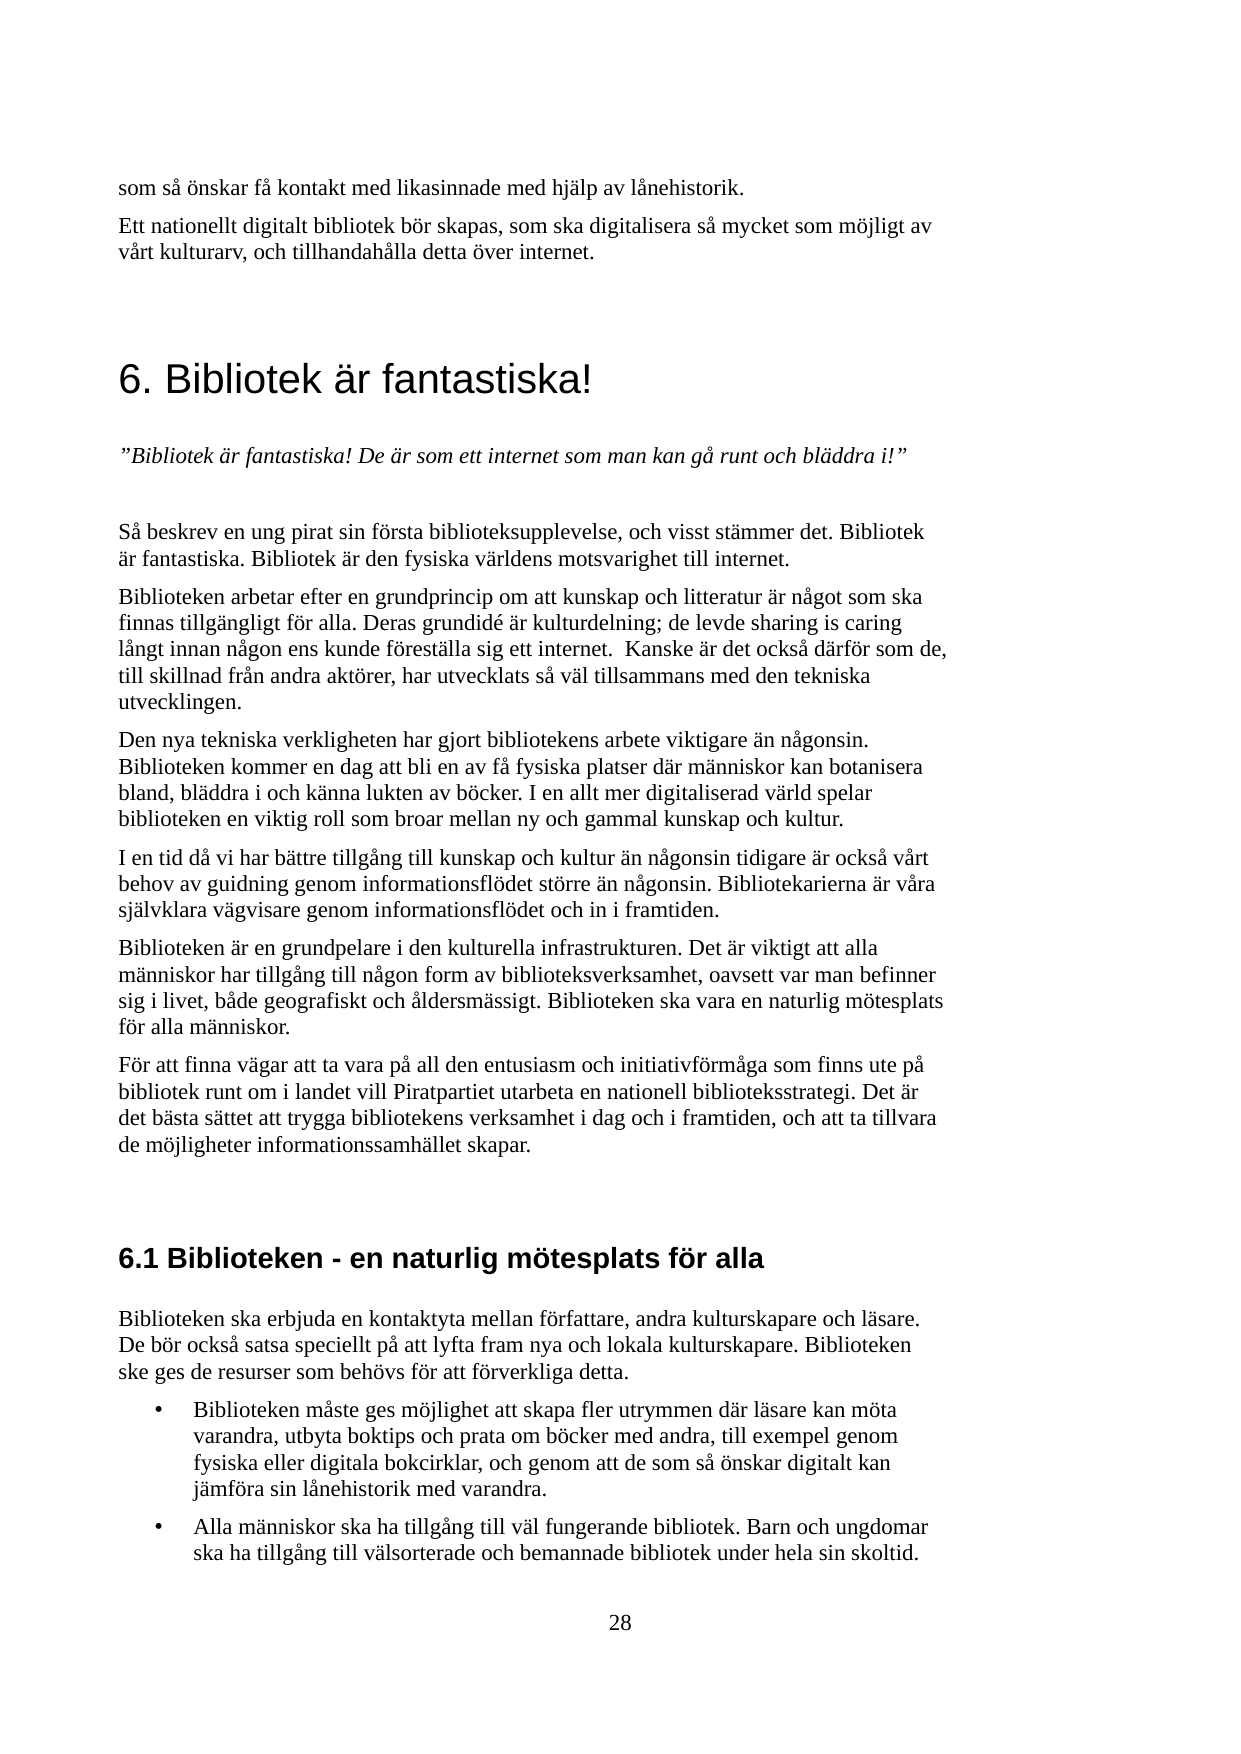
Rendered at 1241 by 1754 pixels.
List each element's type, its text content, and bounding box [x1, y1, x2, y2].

text som så önskar få kontakt med likasinnade med hjälp av lånehistorik. [118, 174, 948, 200]
text Biblioteken är en grundpelare i den kulturella infrastrukturen. Det är viktigt att alla människor har tillgång till någon form av biblioteksverksamhet, oavsett var man befinner sig i livet, både geografiskt och åldersmässigt. Biblioteken ska vara en naturlig mötesplats för alla människor. [118, 934, 948, 1040]
text Biblioteken arbetar efter en grundprincip om att kunskap och litteratur är något som ska finnas tillgängligt för alla. Deras grundidé är kulturdelning; de levde sharing is caring långt innan någon ens kunde föreställa sig ett internet. Kanske är det också därför som de, till skillnad från andra aktörer, har utvecklats så väl tillsammans med den tekniska utvecklingen. [118, 583, 948, 714]
text Så beskrev en ung pirat sin första biblioteksupplevelse, och visst stämmer det. Bibliotek är fantastiska. Bibliotek är den fysiska världens motsvarighet till internet. [118, 518, 948, 571]
text ”Bibliotek är fantastiska! De är som ett internet som man kan gå runt och bläddra i!” [118, 442, 948, 468]
text Biblioteken ska erbjuda en kontaktyta mellan författare, andra kulturskapare och läsare. De bör också satsa speciellt på att lyfta fram nya och lokala kulturskapare. Biblioteken ske ges de resurser som behövs för att förverkliga detta. [118, 1305, 948, 1384]
list Biblioteken måste ges möjlighet att skapa fler utrymmen där läsare kan möta varandra, utbyta boktips och prata om böcker med andra, till exempel genom fysiska eller digitala bokcirklar, och genom att de som så önskar digitalt kan jämföra sin lånehistorik med varandra. [154, 1396, 950, 1501]
text För att finna vägar att ta vara på all den entusiasm och initiativförmåga som finns ute på bibliotek runt om i landet vill Piratpartiet utarbeta en nationell biblioteksstrategi. Det är det bästa sättet att trygga bibliotekens verksamhet i dag och i framtiden, och att ta tillvara de möjligheter informationssamhället skapar. [118, 1052, 948, 1157]
text Ett nationellt digitalt bibliotek bör skapas, som ska digitalisera så mycket som möjligt av vårt kulturarv, och tillhandahålla detta över internet. [118, 212, 948, 265]
text I en tid då vi har bättre tillgång till kunskap och kultur än någonsin tidigare är också vårt behov av guidning genom informationsflödet större än någonsin. Bibliotekarierna är våra självklara vägvisare genom informationsflödet och in i framtiden. [118, 843, 948, 923]
subtitle 6.1 Biblioteken - en naturlig mötesplats för alla [118, 1241, 948, 1274]
list Alla människor ska ha tillgång till väl fungerande bibliotek. Barn och ungdomar ska ha tillgång till välsorterade och bemannade bibliotek under hela sin skoltid. [154, 1513, 950, 1566]
subtitle 6. Bibliotek är fantastiska! [118, 354, 948, 402]
text Den nya tekniska verkligheten har gjort bibliotekens arbete viktigare än någonsin. Biblioteken kommer en dag att bli en av få fysiska platser där människor kan botanisera bland, bläddra i och känna lukten av böcker. I en allt mer digitaliserad värld spelar biblioteken en viktig roll som broar mellan ny och gammal kunskap och kultur. [118, 726, 948, 832]
